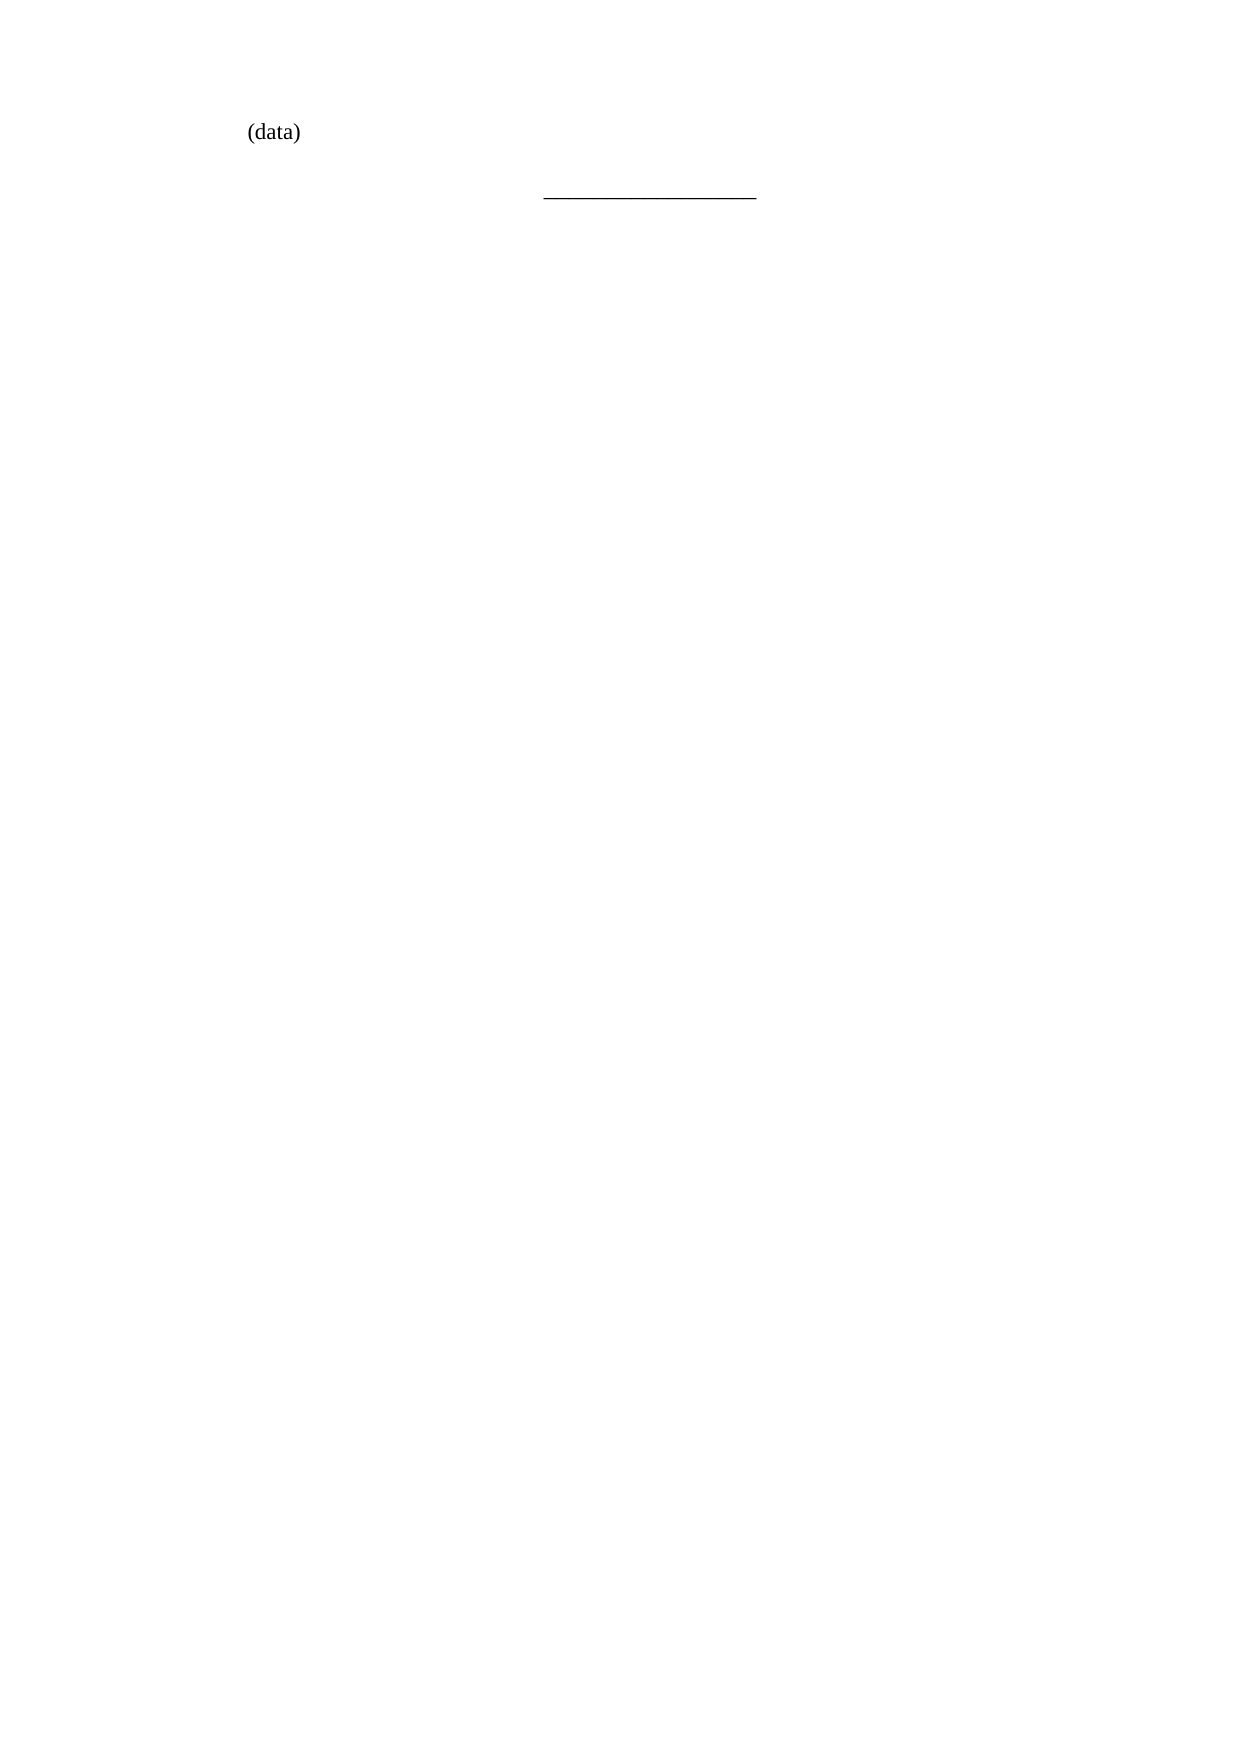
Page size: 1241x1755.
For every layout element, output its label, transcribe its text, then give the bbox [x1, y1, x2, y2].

text _________________ [177, 173, 1122, 202]
text (data) [247, 118, 1122, 144]
